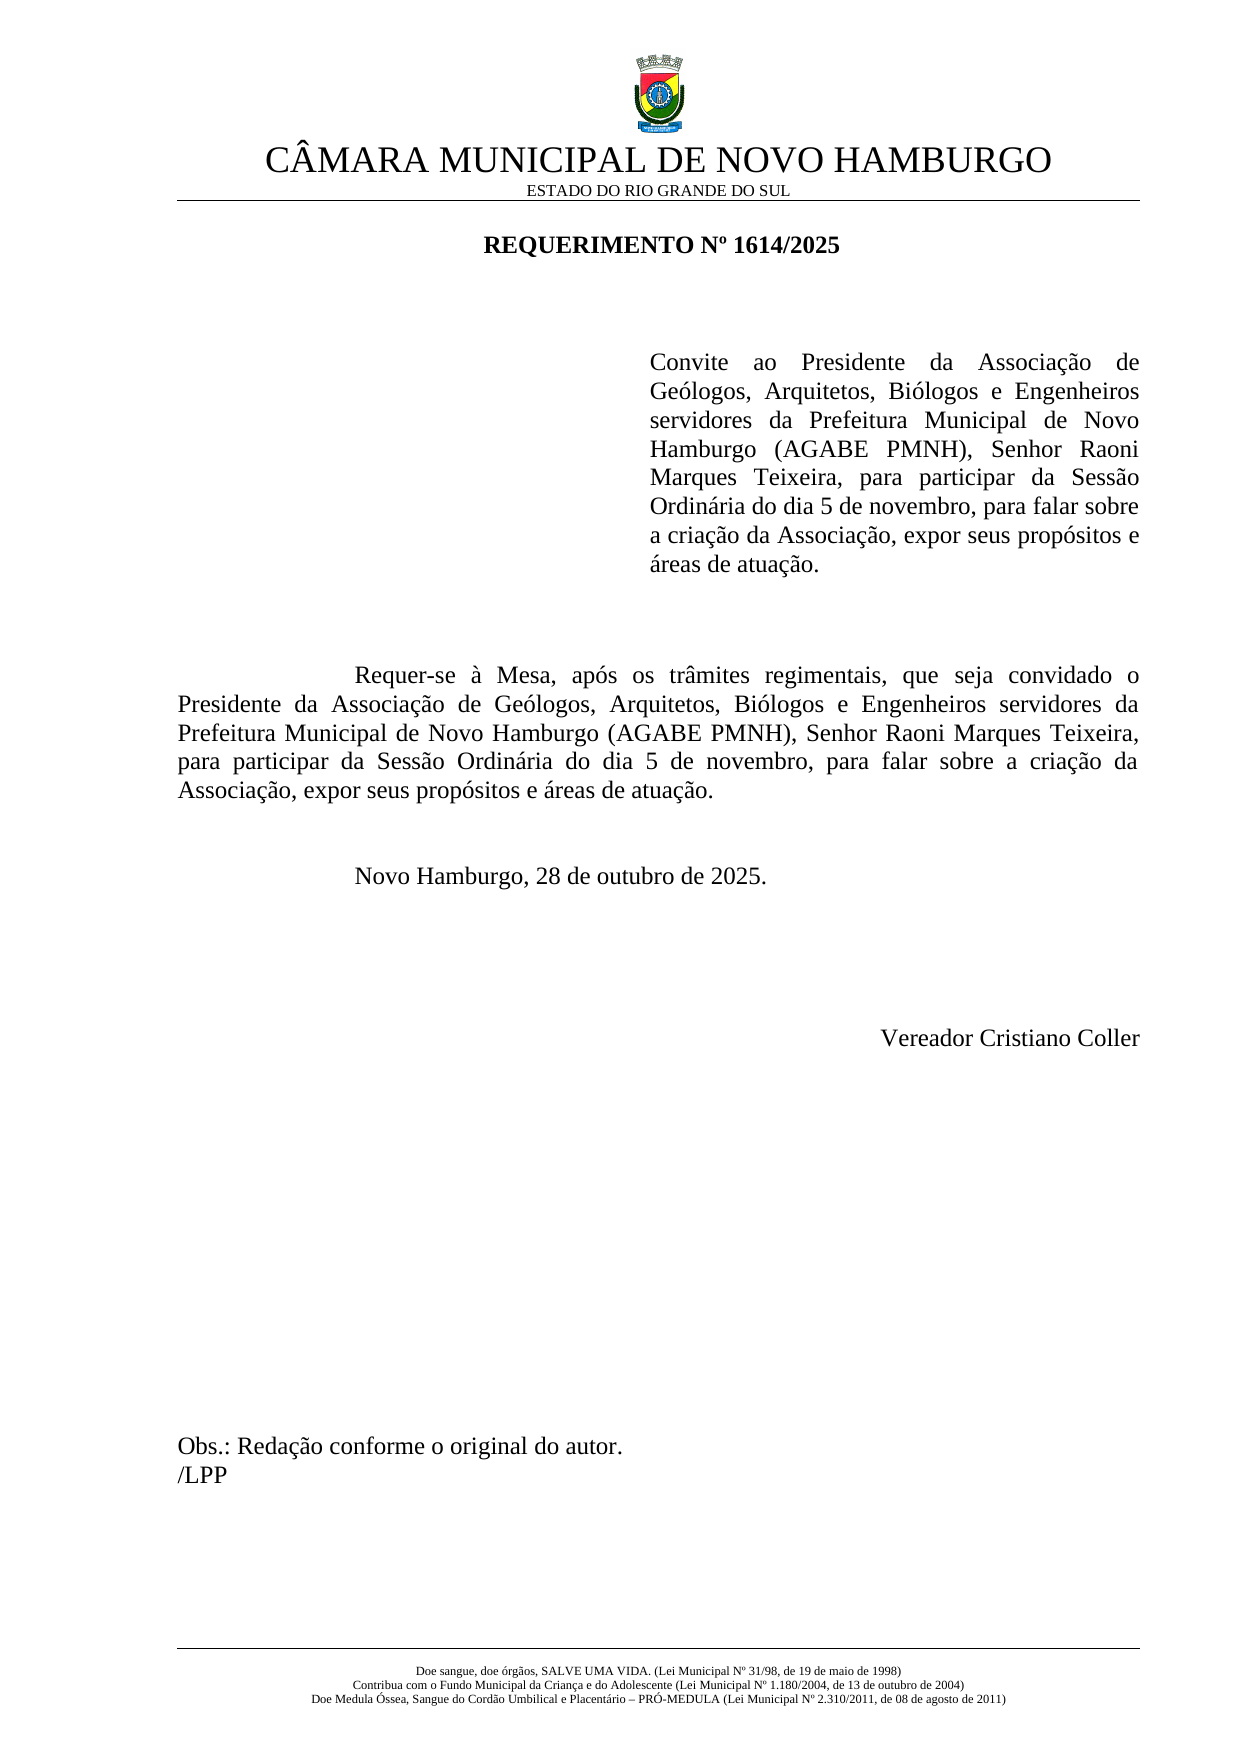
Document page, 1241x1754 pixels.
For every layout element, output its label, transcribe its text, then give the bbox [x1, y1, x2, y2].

text Convite ao Presidente da Associação de Geólogos, Arquitetos, Biólogos e Engenheiros servidores da Prefeitura Municipal de Novo Hamburgo (AGABE PMNH), Senhor Raoni Marques Teixeira, para participar da Sessão Ordinária do dia 5 de novembro, para falar sobre a criação da Associação, expor seus propósitos e áreas de atuação. [649, 347, 1140, 577]
text Vereador Cristiano Coller [177, 1023, 1140, 1052]
text Novo Hamburgo, 28 de outubro de 2025. [177, 861, 1140, 890]
text Requer-se à Mesa, após os trâmites regimentais, que seja convidado o Presidente da Associação de Geólogos, Arquitetos, Biólogos e Engenheiros servidores da Prefeitura Municipal de Novo Hamburgo (AGABE PMNH), Senhor Raoni Marques Teixeira, para participar da Sessão Ordinária do dia 5 de novembro, para falar sobre a criação da Associação, expor seus propósitos e áreas de atuação. [177, 660, 1140, 804]
text Obs.: Redação conforme o original do autor. [177, 1431, 1140, 1460]
text /LPP [177, 1460, 1140, 1489]
picture [630, 48, 687, 137]
title REQUERIMENTO Nº 1614/2025 [177, 230, 1140, 259]
